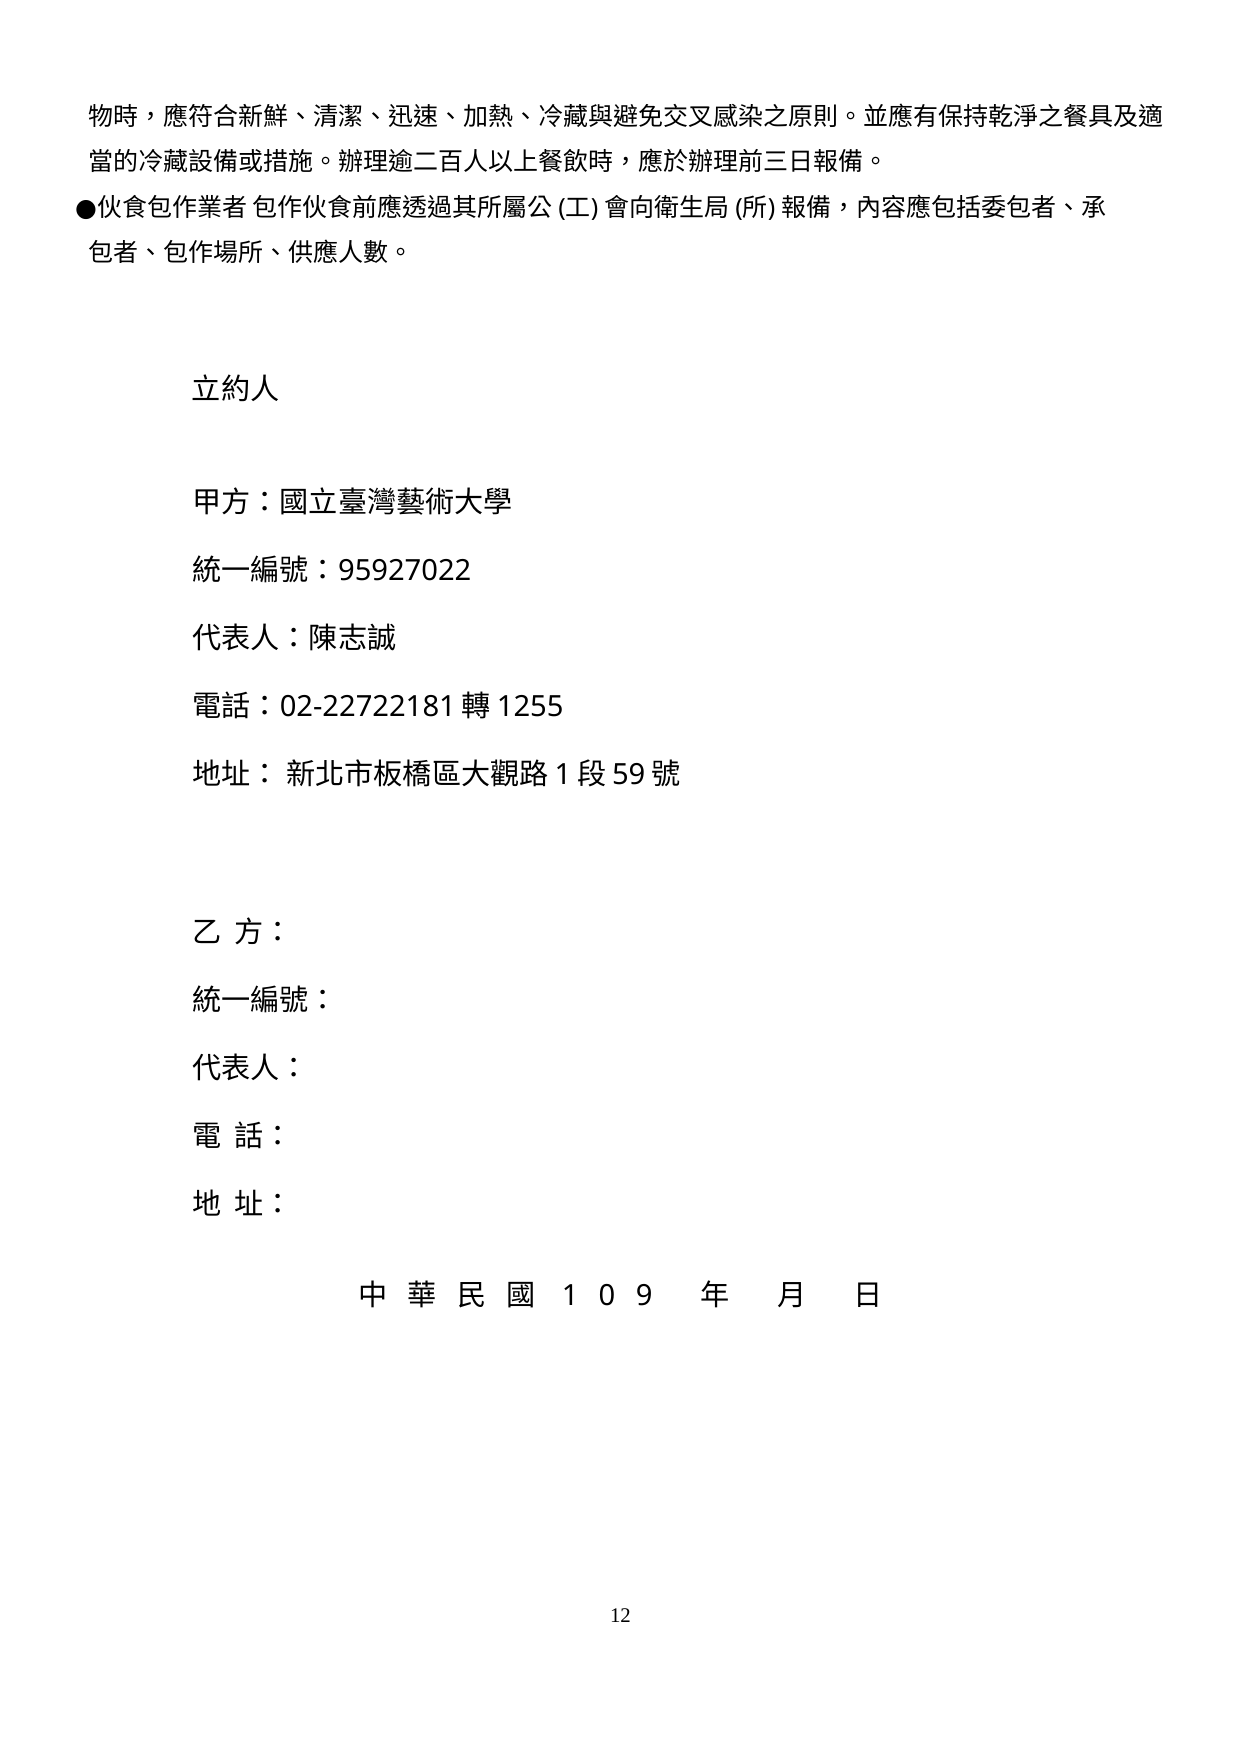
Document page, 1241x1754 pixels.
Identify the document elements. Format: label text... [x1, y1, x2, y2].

text 乙 方： [75, 907, 1165, 953]
text 代表人：陳志誠 [75, 613, 1165, 658]
text 物時，應符合新鮮、清潔、迅速、加熱、冷藏與避免交叉感染之原則。並應有保持乾淨之餐具及適 [75, 92, 1165, 137]
text 統一編號：95927022 [75, 545, 1165, 590]
text 統一編號： [75, 975, 1165, 1021]
text 電話：02-22722181轉1255 [75, 681, 1165, 726]
text 代表人： [75, 1043, 1165, 1088]
text 中華民國109 年 月 日 [75, 1269, 1165, 1315]
text ●伙食包作業者 包作伙食前應透過其所屬公 (工) 會向衛生局 (所) 報備，內容應包括委包者、承 [75, 183, 1165, 228]
text 電 話： [75, 1111, 1165, 1156]
text 立約人 [75, 364, 1165, 409]
text 包者、包作場所、供應人數。 [75, 228, 1165, 273]
text 當的冷藏設備或措施。辦理逾二百人以上餐飲時，應於辦理前三日報備。 [75, 137, 1165, 183]
text 地址： 新北市板橋區大觀路1段59號 [75, 749, 1165, 794]
text 地 址： [75, 1179, 1165, 1224]
text 甲方：國立臺灣藝術大學 [75, 477, 1165, 522]
